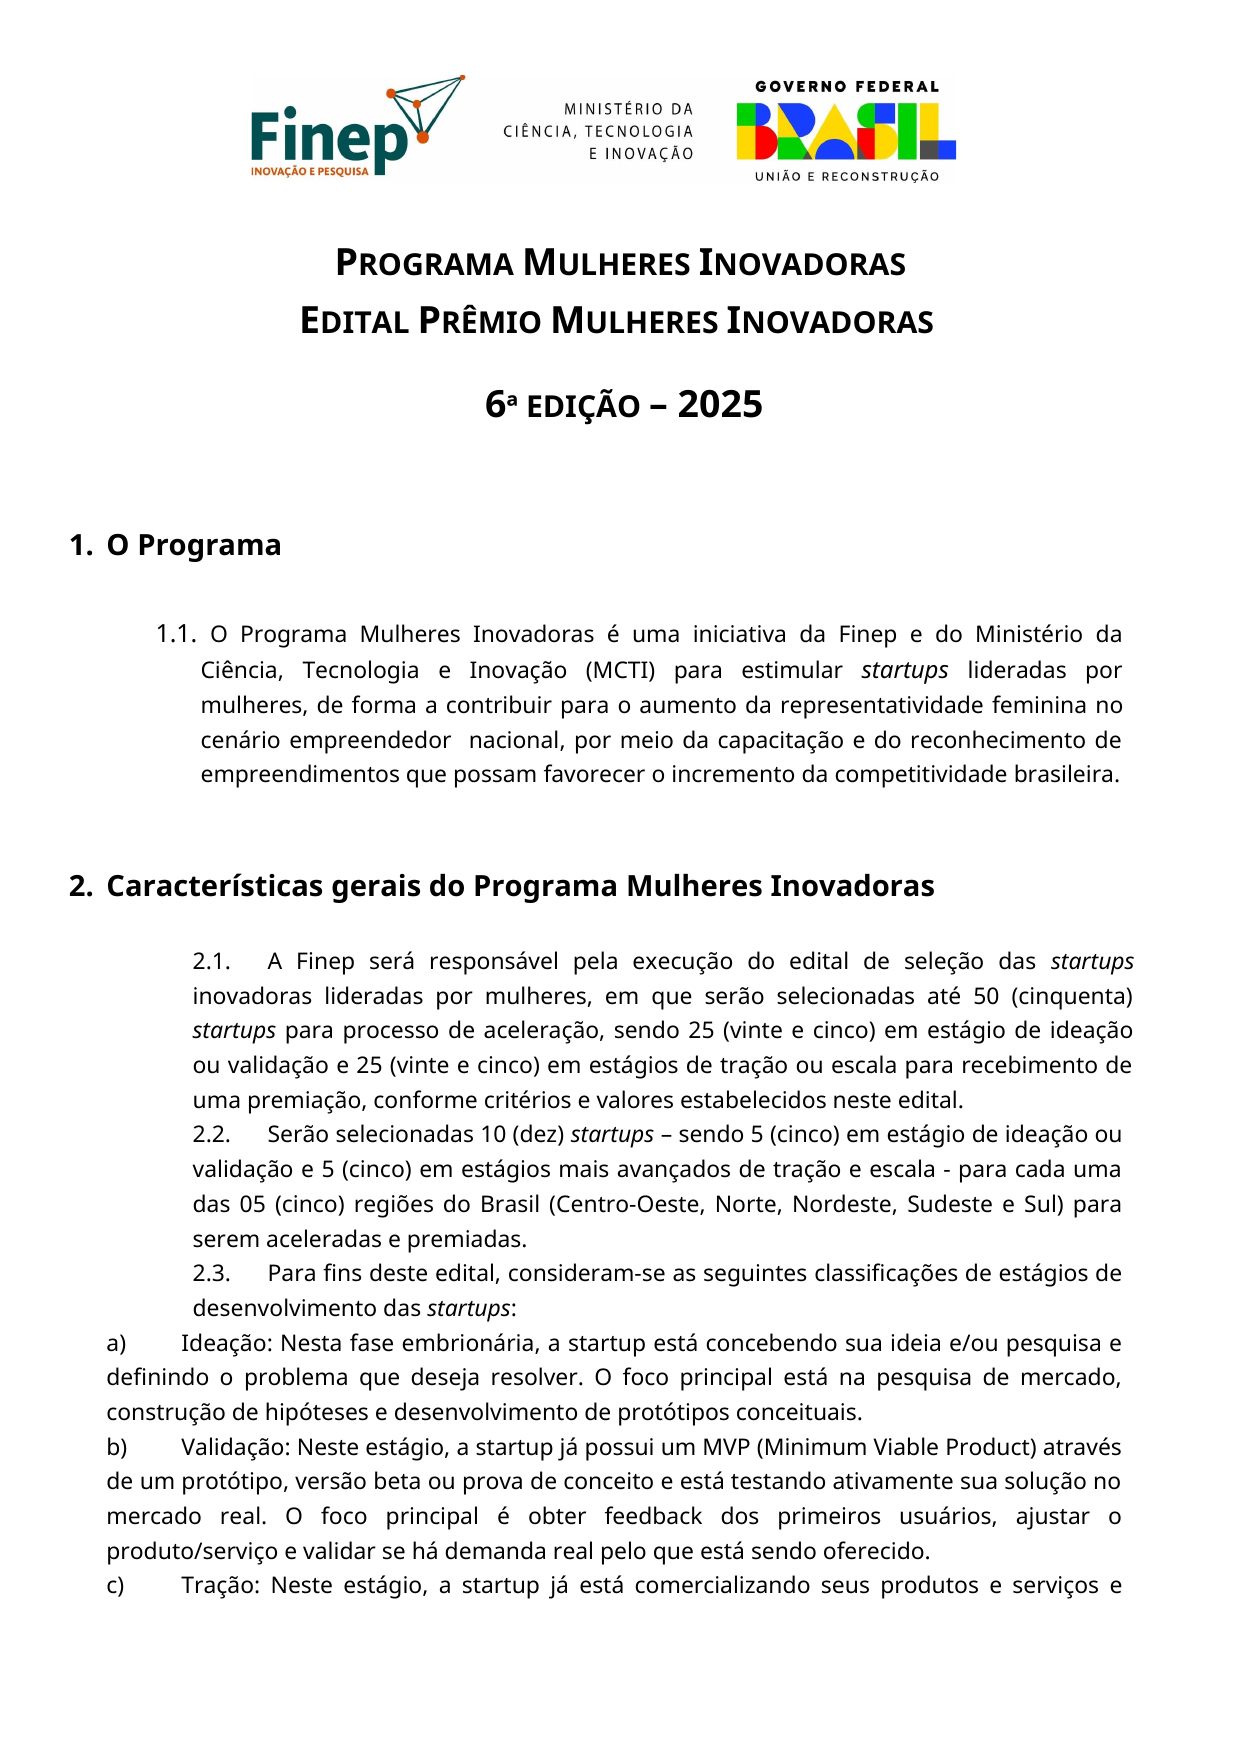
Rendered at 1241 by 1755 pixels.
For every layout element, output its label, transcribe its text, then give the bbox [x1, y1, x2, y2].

list Validação: Neste estágio, a startup já possui um MVP (Minimum Viable Product) através de um protótipo, versão beta ou prova de conceito e está testando ativamente sua solução no mercado real. O foco principal é obter feedback dos primeiros usuários, ajustar o produto/serviço e validar se há demanda real pelo que está sendo oferecido. [106, 1431, 1123, 1566]
text 6ª EDIÇÃO – 2025 [289, 377, 952, 428]
list Para fins deste edital, consideram-se as seguintes classificações de estágios de desenvolvimento das startups: [192, 1257, 1123, 1323]
text 1.1. O Programa Mulheres Inovadoras é uma iniciativa da Finep e do Ministério da Ciência, Tecnologia e Inovação (MCTI) para estimular startups lideradas por mulheres, de forma a contribuir para o aumento da representatividade feminina no cenário empreendedor nacional, por meio da capacitação e do reconhecimento de empreendimentos que possam favorecer o incremento da competitividade brasileira. [155, 615, 1123, 789]
list Ideação: Nesta fase embrionária, a startup está concebendo sua ideia e/ou pesquisa e definindo o problema que deseja resolver. O foco principal está na pesquisa de mercado, construção de hipóteses e desenvolvimento de protótipos conceituais. [106, 1327, 1123, 1427]
text PROGRAMA MULHERES INOVADORAS EDITAL PRÊMIO MULHERES INOVADORAS [289, 235, 952, 344]
list Serão selecionadas 10 (dez) startups – sendo 5 (cinco) em estágio de ideação ou validação e 5 (cinco) em estágios mais avançados de tração e escala - para cada uma das 05 (cinco) regiões do Brasil (Centro-Oeste, Norte, Nordeste, Sudeste e Sul) para serem aceleradas e premiadas. [192, 1118, 1123, 1254]
list Tração: Neste estágio, a startup já está comercializando seus produtos e serviços e [106, 1569, 1123, 1601]
list O Programa [69, 524, 1134, 564]
list Características gerais do Programa Mulheres Inovadoras [69, 865, 1134, 905]
list A Finep será responsável pela execução do edital de seleção das startups inovadoras lideradas por mulheres, em que serão selecionadas até 50 (cinquenta) startups para processo de aceleração, sendo 25 (vinte e cinco) em estágio de ideação ou validação e 25 (vinte e cinco) em estágios de tração ou escala para recebimento de uma premiação, conforme critérios e valores estabelecidos neste edital. [192, 945, 1134, 1115]
